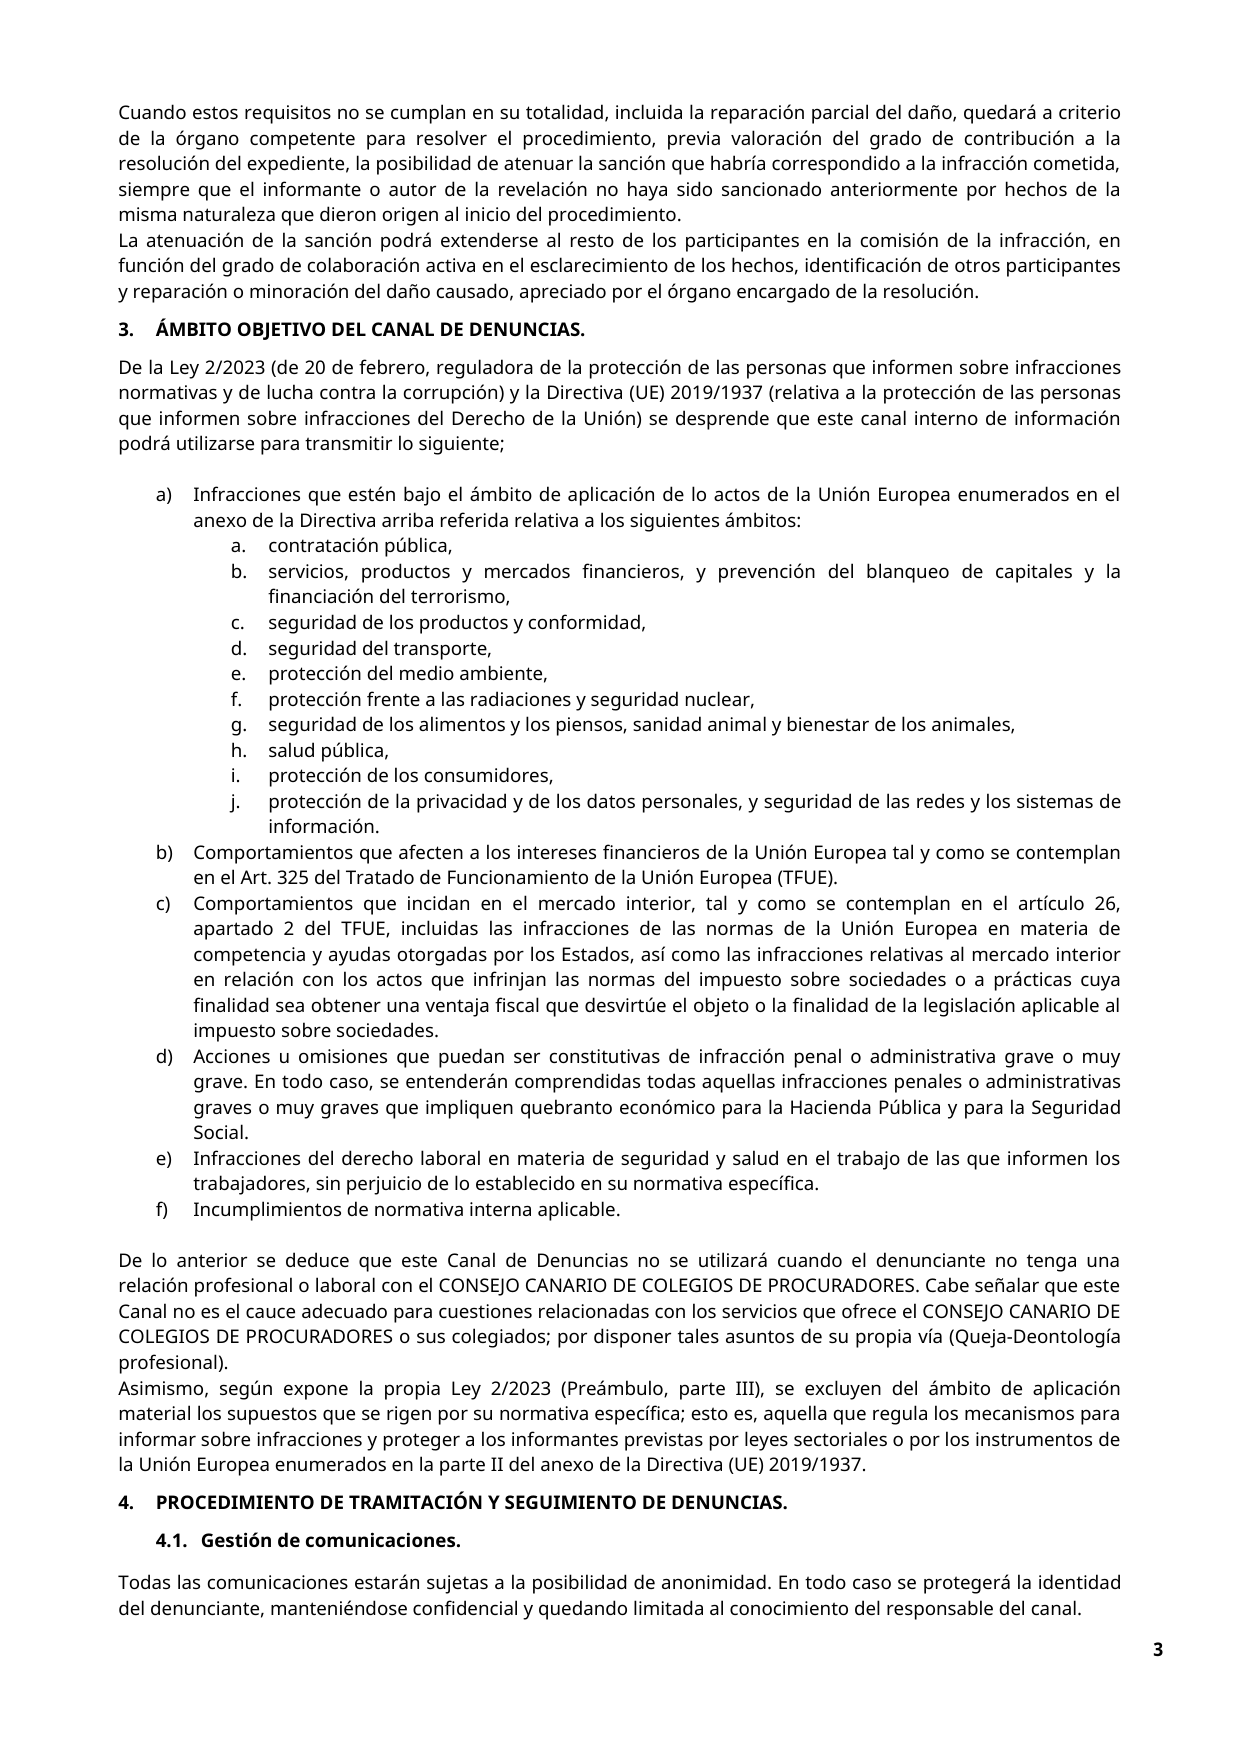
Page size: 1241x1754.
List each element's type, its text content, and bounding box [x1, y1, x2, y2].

list contratación pública, [231, 533, 1122, 558]
list seguridad del transporte, [231, 635, 1122, 660]
list Incumplimientos de normativa interna aplicable. [156, 1196, 1122, 1222]
text De la Ley 2/2023 (de 20 de febrero, reguladora de la protección de las personas que informen sobre infracciones normativas y de lucha contra la corrupción) y la Directiva (UE) 2019/1937 (relativa a la protección de las personas que informen sobre infracciones del Derecho de la Unión) se desprende que este canal interno de información podrá utilizarse para transmitir lo siguiente; [118, 354, 1122, 456]
list seguridad de los productos y conformidad, [231, 609, 1122, 635]
text De lo anterior se deduce que este Canal de Denuncias no se utilizará cuando el denunciante no tenga una relación profesional o laboral con el CONSEJO CANARIO DE COLEGIOS DE PROCURADORES. Cabe señalar que este Canal no es el cauce adecuado para cuestiones relacionadas con los servicios que ofrece el CONSEJO CANARIO DE COLEGIOS DE PROCURADORES o sus colegiados; por disponer tales asuntos de su propia vía (Queja-Deontología profesional). [118, 1247, 1122, 1375]
list servicios, productos y mercados financieros, y prevención del blanqueo de capitales y la financiación del terrorismo, [231, 558, 1122, 609]
list protección de los consumidores, [231, 762, 1122, 788]
list seguridad de los alimentos y los piensos, sanidad animal y bienestar de los animales, [231, 711, 1122, 737]
list Comportamientos que incidan en el mercado interior, tal y como se contemplan en el artículo 26, apartado 2 del TFUE, incluidas las infracciones de las normas de la Unión Europea en materia de competencia y ayudas otorgadas por los Estados, así como las infracciones relativas al mercado interior en relación con los actos que infrinjan las normas del impuesto sobre sociedades o a prácticas cuya finalidad sea obtener una ventaja fiscal que desvirtúe el objeto o la finalidad de la legislación aplicable al impuesto sobre sociedades. [156, 890, 1122, 1043]
subtitle PROCEDIMIENTO DE TRAMITACIÓN Y SEGUIMIENTO DE DENUNCIAS. [118, 1489, 1122, 1515]
subtitle Gestión de comunicaciones. [156, 1527, 1122, 1553]
list protección de la privacidad y de los datos personales, y seguridad de las redes y los sistemas de información. [231, 788, 1122, 839]
text La atenuación de la sanción podrá extenderse al resto de los participantes en la comisión de la infracción, en función del grado de colaboración activa en el esclarecimiento de los hechos, identificación de otros participantes y reparación o minoración del daño causado, apreciado por el órgano encargado de la resolución. [118, 227, 1122, 303]
list protección del medio ambiente, [231, 660, 1122, 686]
list protección frente a las radiaciones y seguridad nuclear, [231, 686, 1122, 711]
text Cuando estos requisitos no se cumplan en su totalidad, incluida la reparación parcial del daño, quedará a criterio de la órgano competente para resolver el procedimiento, previa valoración del grado de contribución a la resolución del expediente, la posibilidad de atenuar la sanción que habría correspondido a la infracción cometida, siempre que el informante o autor de la revelación no haya sido sancionado anteriormente por hechos de la misma naturaleza que dieron origen al inicio del procedimiento. [118, 99, 1122, 227]
text Todas las comunicaciones estarán sujetas a la posibilidad de anonimidad. En todo caso se protegerá la identidad del denunciante, manteniéndose confidencial y quedando limitada al conocimiento del responsable del canal. [118, 1570, 1122, 1621]
list Infracciones que estén bajo el ámbito de aplicación de lo actos de la Unión Europea enumerados en el anexo de la Directiva arriba referida relativa a los siguientes ámbitos: [156, 482, 1122, 533]
list Acciones u omisiones que puedan ser constitutivas de infracción penal o administrativa grave o muy grave. En todo caso, se entenderán comprendidas todas aquellas infracciones penales o administrativas graves o muy graves que impliquen quebranto económico para la Hacienda Pública y para la Seguridad Social. [156, 1043, 1122, 1145]
list salud pública, [231, 737, 1122, 762]
text Asimismo, según expone la propia Ley 2/2023 (Preámbulo, parte III), se excluyen del ámbito de aplicación material los supuestos que se rigen por su normativa específica; esto es, aquella que regula los mecanismos para informar sobre infracciones y proteger a los informantes previstas por leyes sectoriales o por los instrumentos de la Unión Europea enumerados en la parte II del anexo de la Directiva (UE) 2019/1937. [118, 1375, 1122, 1477]
list Comportamientos que afecten a los intereses financieros de la Unión Europea tal y como se contemplan en el Art. 325 del Tratado de Funcionamiento de la Unión Europea (TFUE). [156, 839, 1122, 890]
list Infracciones del derecho laboral en materia de seguridad y salud en el trabajo de las que informen los trabajadores, sin perjuicio de lo establecido en su normativa específica. [156, 1145, 1122, 1196]
subtitle ÁMBITO OBJETIVO DEL CANAL DE DENUNCIAS. [118, 316, 1122, 342]
